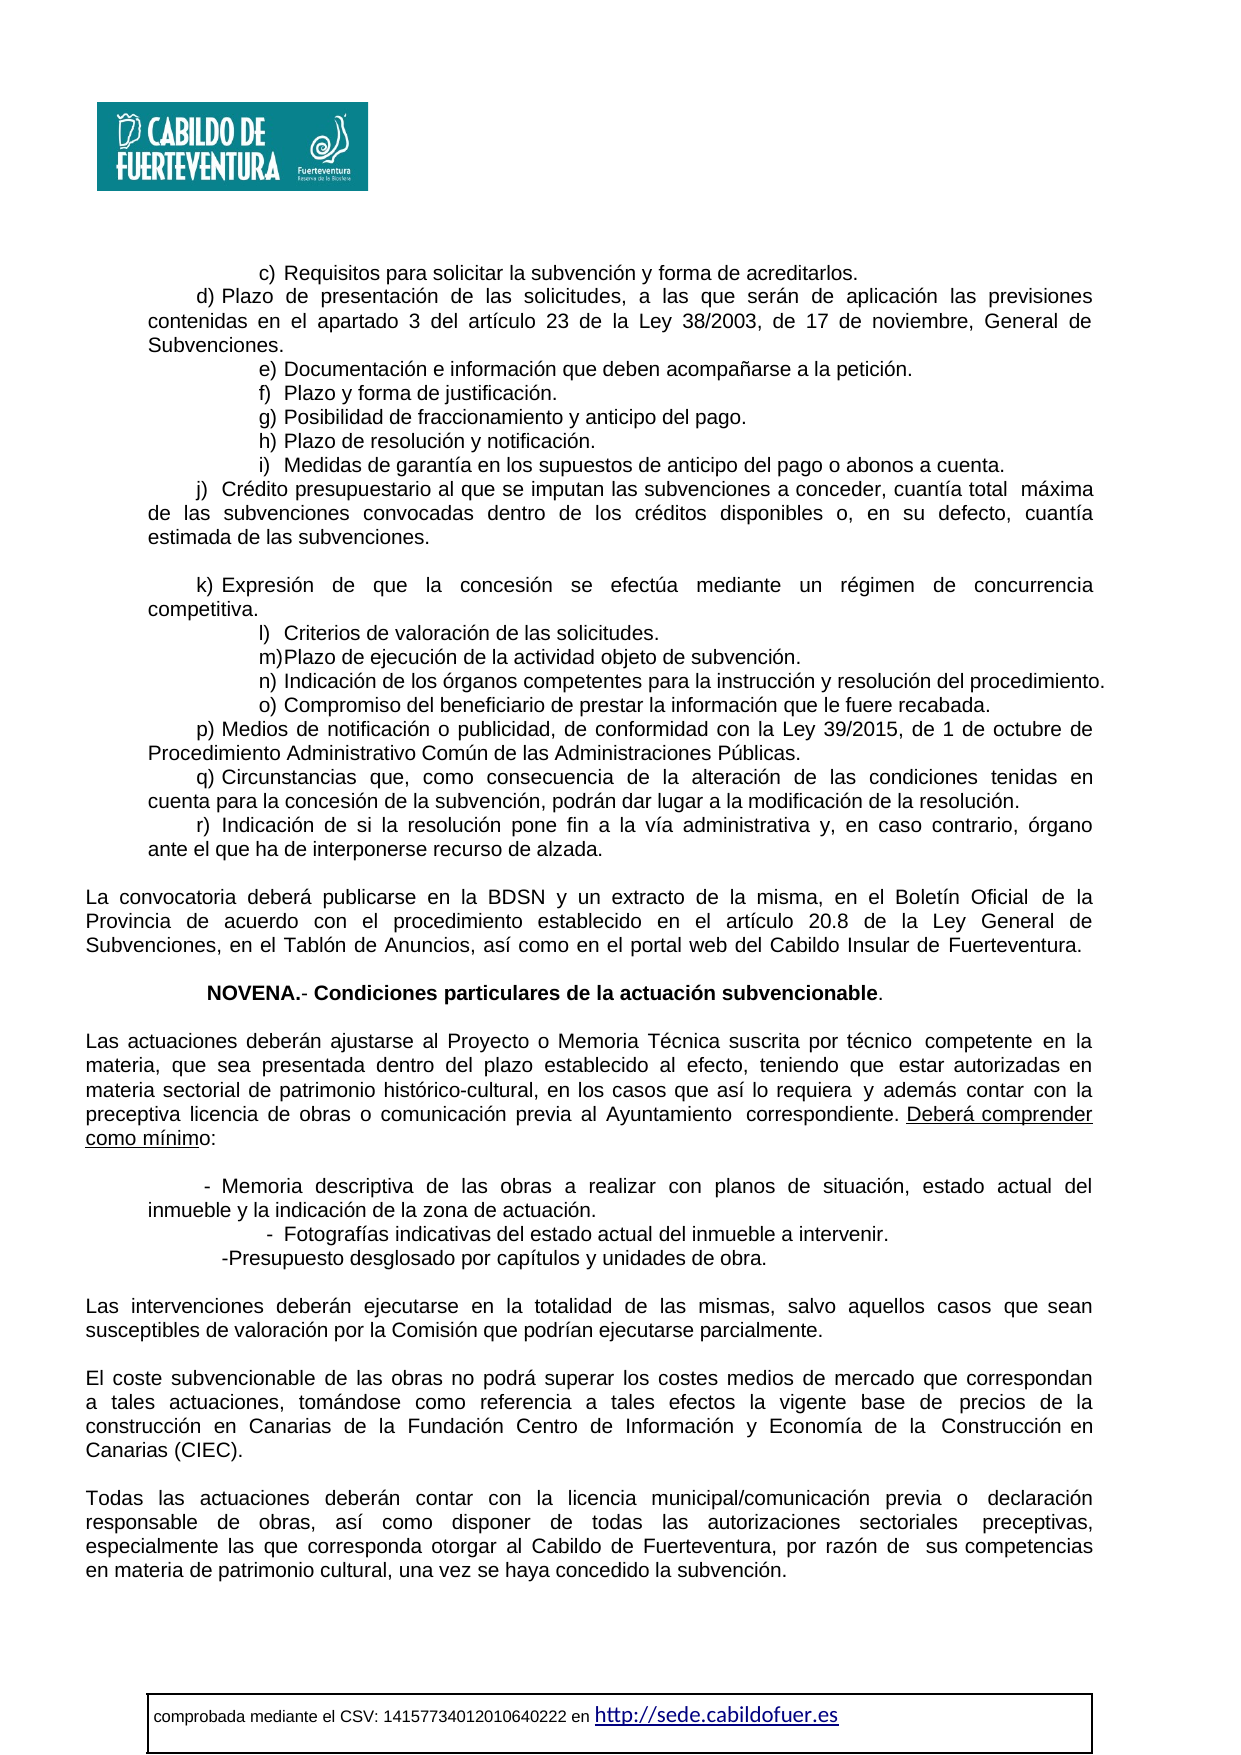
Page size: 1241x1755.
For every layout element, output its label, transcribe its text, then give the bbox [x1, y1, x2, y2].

list Documentación e información que deben acompañarse a la petición. [258, 357, 1107, 381]
list Expresión de que la concesión se efectúa mediante un régimen de concurrencia competitiva. [122, 573, 1093, 621]
list Crédito presupuestario al que se imputan las subvenciones a conceder, cuantía total máxima de las subvenciones convocadas dentro de los créditos disponibles o, en su defecto, cuantía estimada de las subvenciones. [122, 476, 1093, 549]
list Medidas de garantía en los supuestos de anticipo del pago o abonos a cuenta. [258, 452, 1107, 476]
text La convocatoria deberá publicarse en la BDSN y un extracto de la misma, en el Boletín Oficial de la Provincia de acuerdo con el procedimiento establecido en el artículo 20.8 de la Ley General de Subvenciones, en el Tablón de Anuncios, así como en el portal web del Cabildo Insular de Fuerteventura. [85, 885, 1093, 957]
text Las actuaciones deberán ajustarse al Proyecto o Memoria Técnica suscrita por técnico competente en la materia, que sea presentada dentro del plazo establecido al efecto, teniendo que estar autorizadas en materia sectorial de patrimonio histórico-cultural, en los casos que así lo requiera y además contar con la preceptiva licencia de obras o comunicación previa al Ayuntamiento correspondiente. Deberá comprender como mínimo: [85, 1029, 1093, 1150]
list Requisitos para solicitar la subvención y forma de acreditarlos. [258, 260, 1107, 284]
list Plazo de presentación de las solicitudes, a las que serán de aplicación las previsiones contenidas en el apartado 3 del artículo 23 de la Ley 38/2003, de 17 de noviembre, General de Subvenciones. [122, 284, 1093, 357]
list Plazo de ejecución de la actividad objeto de subvención. [258, 645, 1107, 669]
list Indicación de si la resolución pone fin a la vía administrativa y, en caso contrario, órgano ante el que ha de interponerse recurso de alzada. [122, 813, 1093, 861]
list Fotografías indicativas del estado actual del inmueble a intervenir. [266, 1222, 1107, 1246]
text Las intervenciones deberán ejecutarse en la totalidad de las mismas, salvo aquellos casos que sean susceptibles de valoración por la Comisión que podrían ejecutarse parcialmente. [85, 1293, 1093, 1342]
subtitle NOVENA.- Condiciones particulares de la actuación subvencionable. [207, 981, 1107, 1005]
text Todas las actuaciones deberán contar con la licencia municipal/comunicación previa o declaración responsable de obras, así como disponer de todas las autorizaciones sectoriales preceptivas, especialmente las que corresponda otorgar al Cabildo de Fuerteventura, por razón de sus competencias en materia de patrimonio cultural, una vez se haya concedido la subvención. [85, 1486, 1093, 1582]
list Plazo y forma de justificación. [258, 381, 1107, 404]
list Compromiso del beneficiario de prestar la información que le fuere recabada. [258, 693, 1107, 717]
list Memoria descriptiva de las obras a realizar con planos de situación, estado actual del inmueble y la indicación de la zona de actuación. [130, 1173, 1093, 1222]
list Criterios de valoración de las solicitudes. [258, 621, 1107, 645]
list Medios de notificación o publicidad, de conformidad con la Ley 39/2015, de 1 de octubre de Procedimiento Administrativo Común de las Administraciones Públicas. [122, 717, 1093, 765]
list Plazo de resolución y notificación. [258, 428, 1107, 452]
list Circunstancias que, como consecuencia de la alteración de las condiciones tenidas en cuenta para la concesión de la subvención, podrán dar lugar a la modificación de la resolución. [122, 765, 1093, 813]
text -Presupuesto desglosado por capítulos y unidades de obra. [221, 1246, 1107, 1269]
list Posibilidad de fraccionamiento y anticipo del pago. [258, 404, 1107, 428]
text El coste subvencionable de las obras no podrá superar los costes medios de mercado que correspondan a tales actuaciones, tomándose como referencia a tales efectos la vigente base de precios de la construcción en Canarias de la Fundación Centro de Información y Economía de la Construcción en Canarias (CIEC). [85, 1365, 1093, 1462]
list Indicación de los órganos competentes para la instrucción y resolución del procedimiento. [258, 669, 1107, 693]
